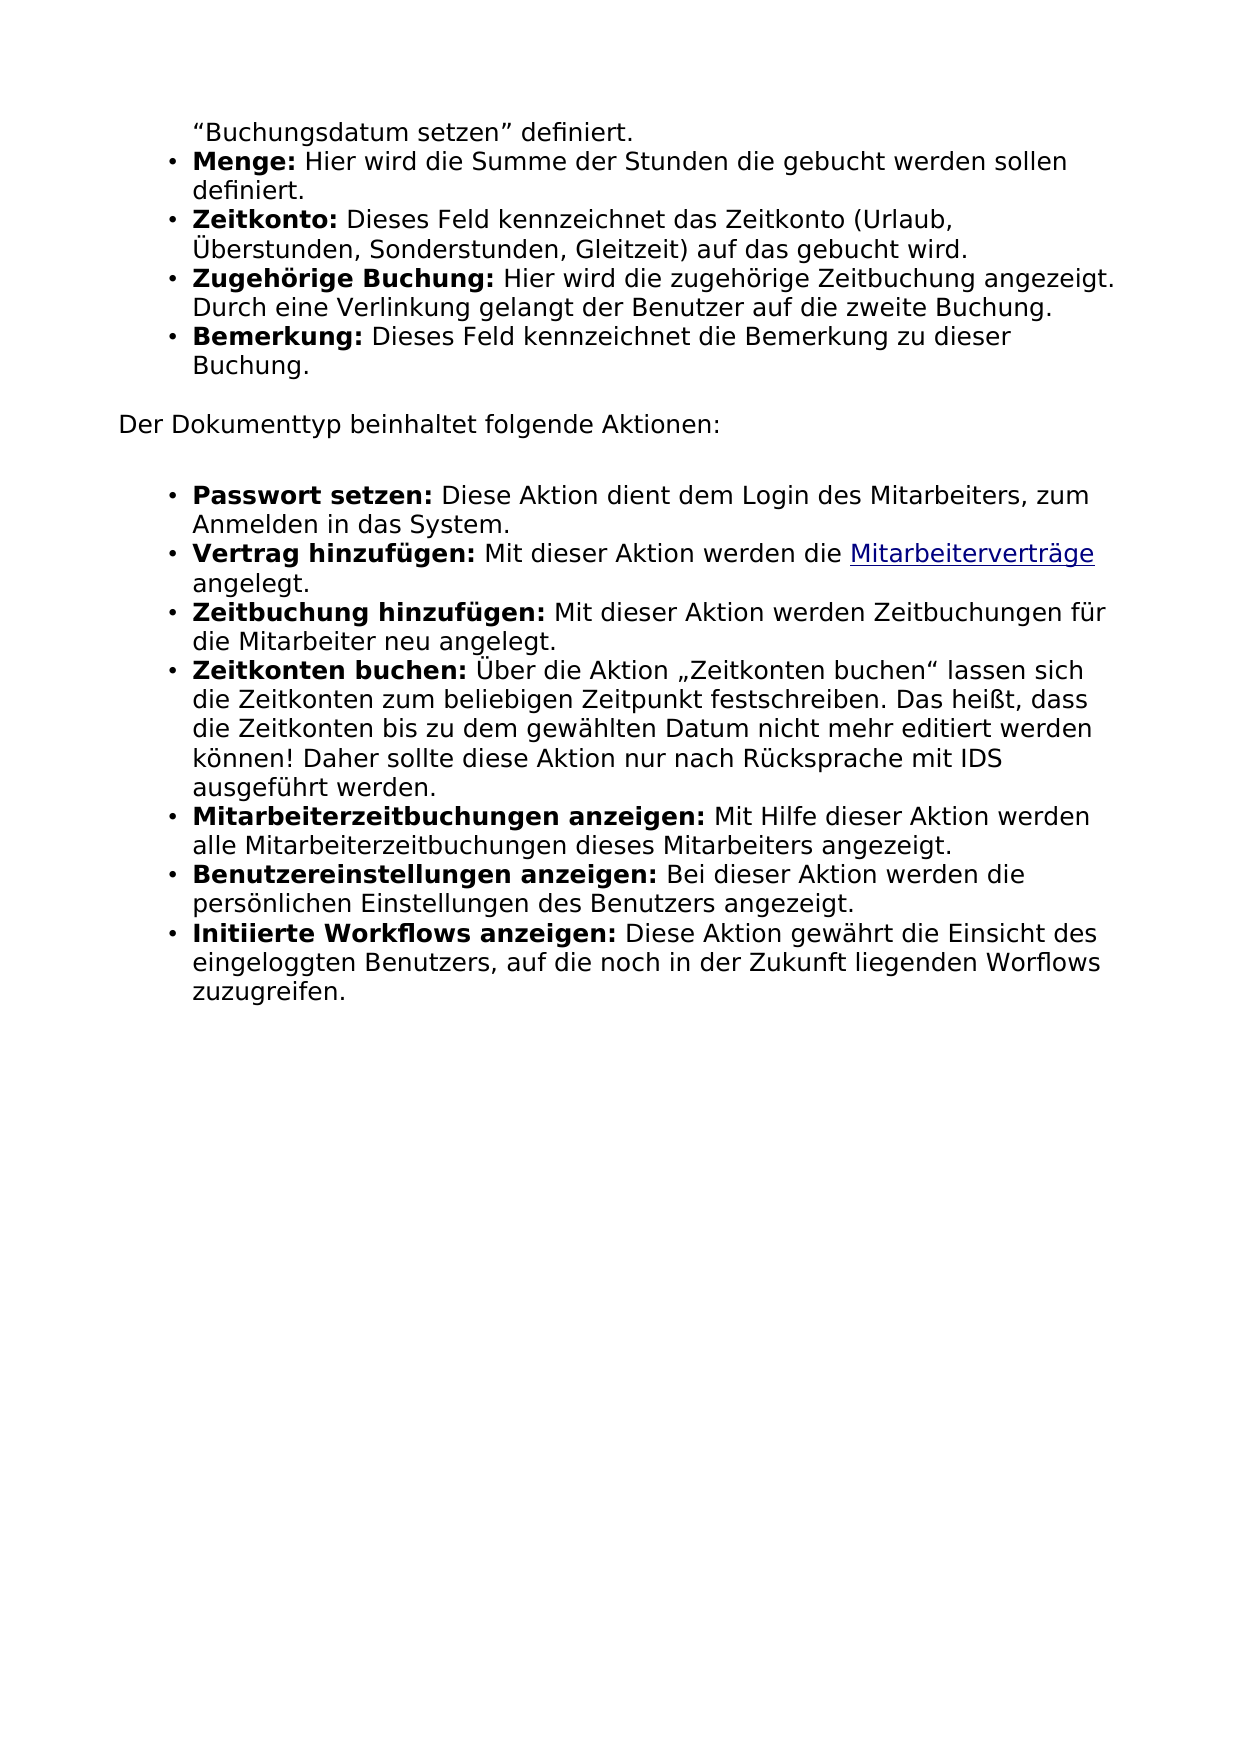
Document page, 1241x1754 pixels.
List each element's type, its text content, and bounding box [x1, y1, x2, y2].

list Zeitbuchung hinzufügen: Mit dieser Aktion werden Zeitbuchungen für die Mitarbeiter neu angelegt. [177, 598, 1122, 656]
list Mitarbeiterzeitbuchungen anzeigen: Mit Hilfe dieser Aktion werden alle Mitarbeiterzeitbuchungen dieses Mitarbeiters angezeigt. [177, 802, 1122, 860]
list Bemerkung: Dieses Feld kennzeichnet die Bemerkung zu dieser Buchung. [177, 322, 1122, 381]
list Vertrag hinzufügen: Mit dieser Aktion werden die Mitarbeiterverträge angelegt. [177, 539, 1122, 598]
list Passwort setzen: Diese Aktion dient dem Login des Mitarbeiters, zum Anmelden in das System. [177, 481, 1122, 539]
text Der Dokumenttyp beinhaltet folgende Aktionen: [118, 410, 1122, 439]
list Initiierte Workflows anzeigen: Diese Aktion gewährt die Einsicht des eingeloggten Benutzers, auf die noch in der Zukunft liegenden Worflows zuzugreifen. [177, 919, 1122, 1006]
list “Buchungsdatum setzen” definiert. [177, 118, 1122, 147]
list Zeitkonten buchen: Über die Aktion „Zeitkonten buchen“ lassen sich die Zeitkonten zum beliebigen Zeitpunkt festschreiben. Das heißt, dass die Zeitkonten bis zu dem gewählten Datum nicht mehr editiert werden können! Daher sollte diese Aktion nur nach Rücksprache mit IDS ausgeführt werden. [177, 656, 1122, 802]
list Zeitkonto: Dieses Feld kennzeichnet das Zeitkonto (Urlaub, Überstunden, Sonderstunden, Gleitzeit) auf das gebucht wird. [177, 206, 1122, 264]
list Benutzereinstellungen anzeigen: Bei dieser Aktion werden die persönlichen Einstellungen des Benutzers angezeigt. [177, 860, 1122, 919]
list Menge: Hier wird die Summe der Stunden die gebucht werden sollen definiert. [177, 147, 1122, 206]
list Zugehörige Buchung: Hier wird die zugehörige Zeitbuchung angezeigt. Durch eine Verlinkung gelangt der Benutzer auf die zweite Buchung. [177, 264, 1122, 322]
